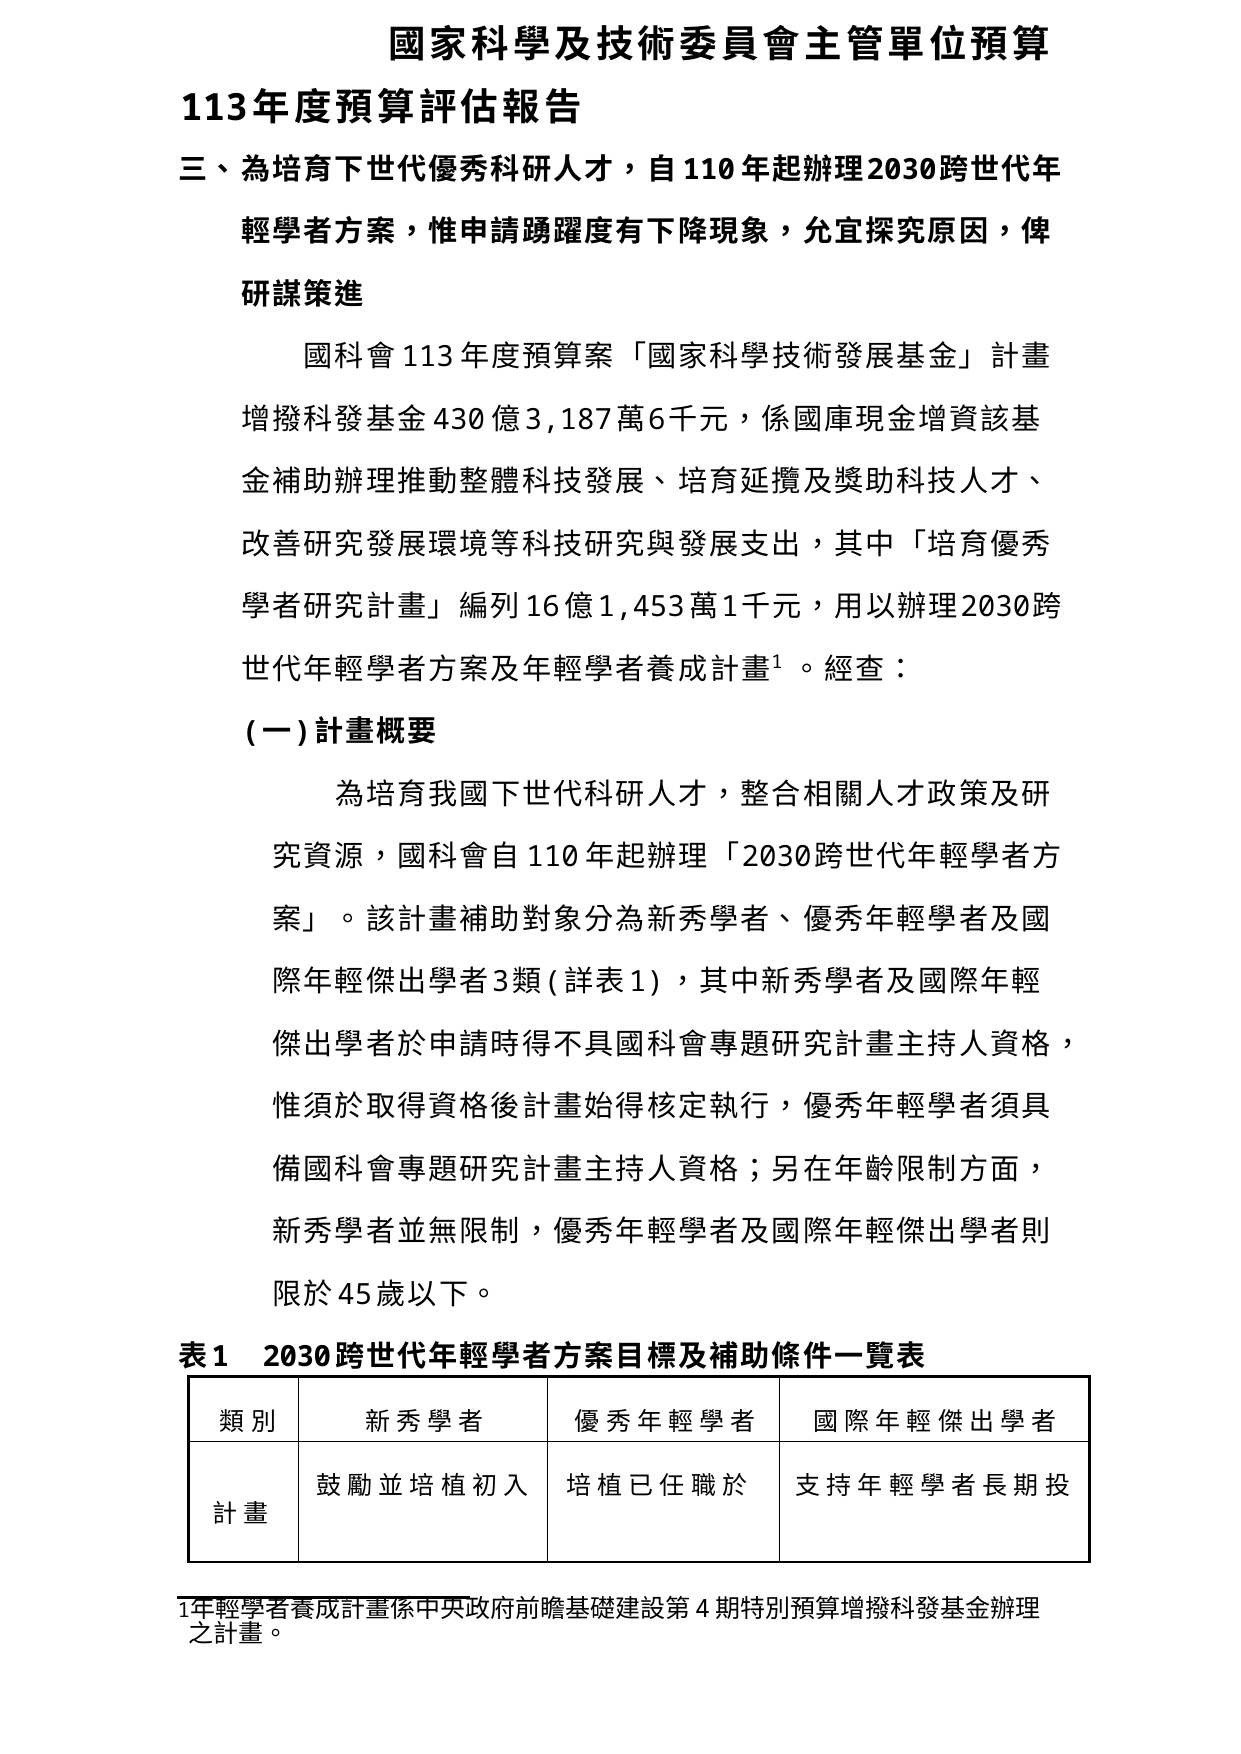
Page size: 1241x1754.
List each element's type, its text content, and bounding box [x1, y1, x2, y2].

table_header 優秀年輕學者 [548, 1378, 779, 1441]
text (一)計畫概要 [236, 687, 1063, 750]
text 三、為培育下世代優秀科研人才，自110年起辦理2030跨世代年輕學者方案，惟申請踴躍度有下降現象，允宜探究原因，俾研謀策進 [177, 125, 1063, 312]
table_header 國際年輕傑出學者 [780, 1378, 1088, 1441]
text 國科會113年度預算案「國家科學技術發展基金」計畫增撥科發基金430億3,187萬6千元，係國庫現金增資該基金補助辦理推動整體科技發展、培育延攬及獎助科技人才、改善研究發展環境等科技研究與發展支出，其中「培育優秀學者研究計畫」編列16億1,453萬1千元，用以辦理2030跨世代年輕學者方案及年輕學者養成計畫。經查： [236, 312, 1063, 687]
table_cell 鼓勵並培植初入 [299, 1442, 547, 1561]
text 表1 2030跨世代年輕學者方案目標及補助條件一覽表 [177, 1312, 1063, 1375]
text 為培育我國下世代科研人才，整合相關人才政策及研究資源，國科會自110年起辦理「2030跨世代年輕學者方案」。該計畫補助對象分為新秀學者、優秀年輕學者及國際年輕傑出學者3類(詳表1)，其中新秀學者及國際年輕傑出學者於申請時得不具國科會專題研究計畫主持人資格，惟須於取得資格後計畫始得核定執行，優秀年輕學者須具備國科會專題研究計畫主持人資格；另在年齡限制方面，新秀學者並無限制，優秀年輕學者及國際年輕傑出學者則限於45歲以下。 [266, 750, 1063, 1312]
text 國家科學及技術委員會主管單位預算113年度預算評估報告 [9, 0, 1063, 125]
table_cell 計畫 [190, 1442, 298, 1561]
text 年輕學者養成計畫係中央政府前瞻基礎建設第4期特別預算增撥科發基金辦理之計畫。 [177, 1598, 1063, 1648]
table_header 類別 [190, 1378, 298, 1441]
table_cell 培植已任職於 [548, 1442, 779, 1561]
table_cell 支持年輕學者長期投 [780, 1442, 1088, 1561]
table_header 新秀學者 [299, 1378, 547, 1441]
